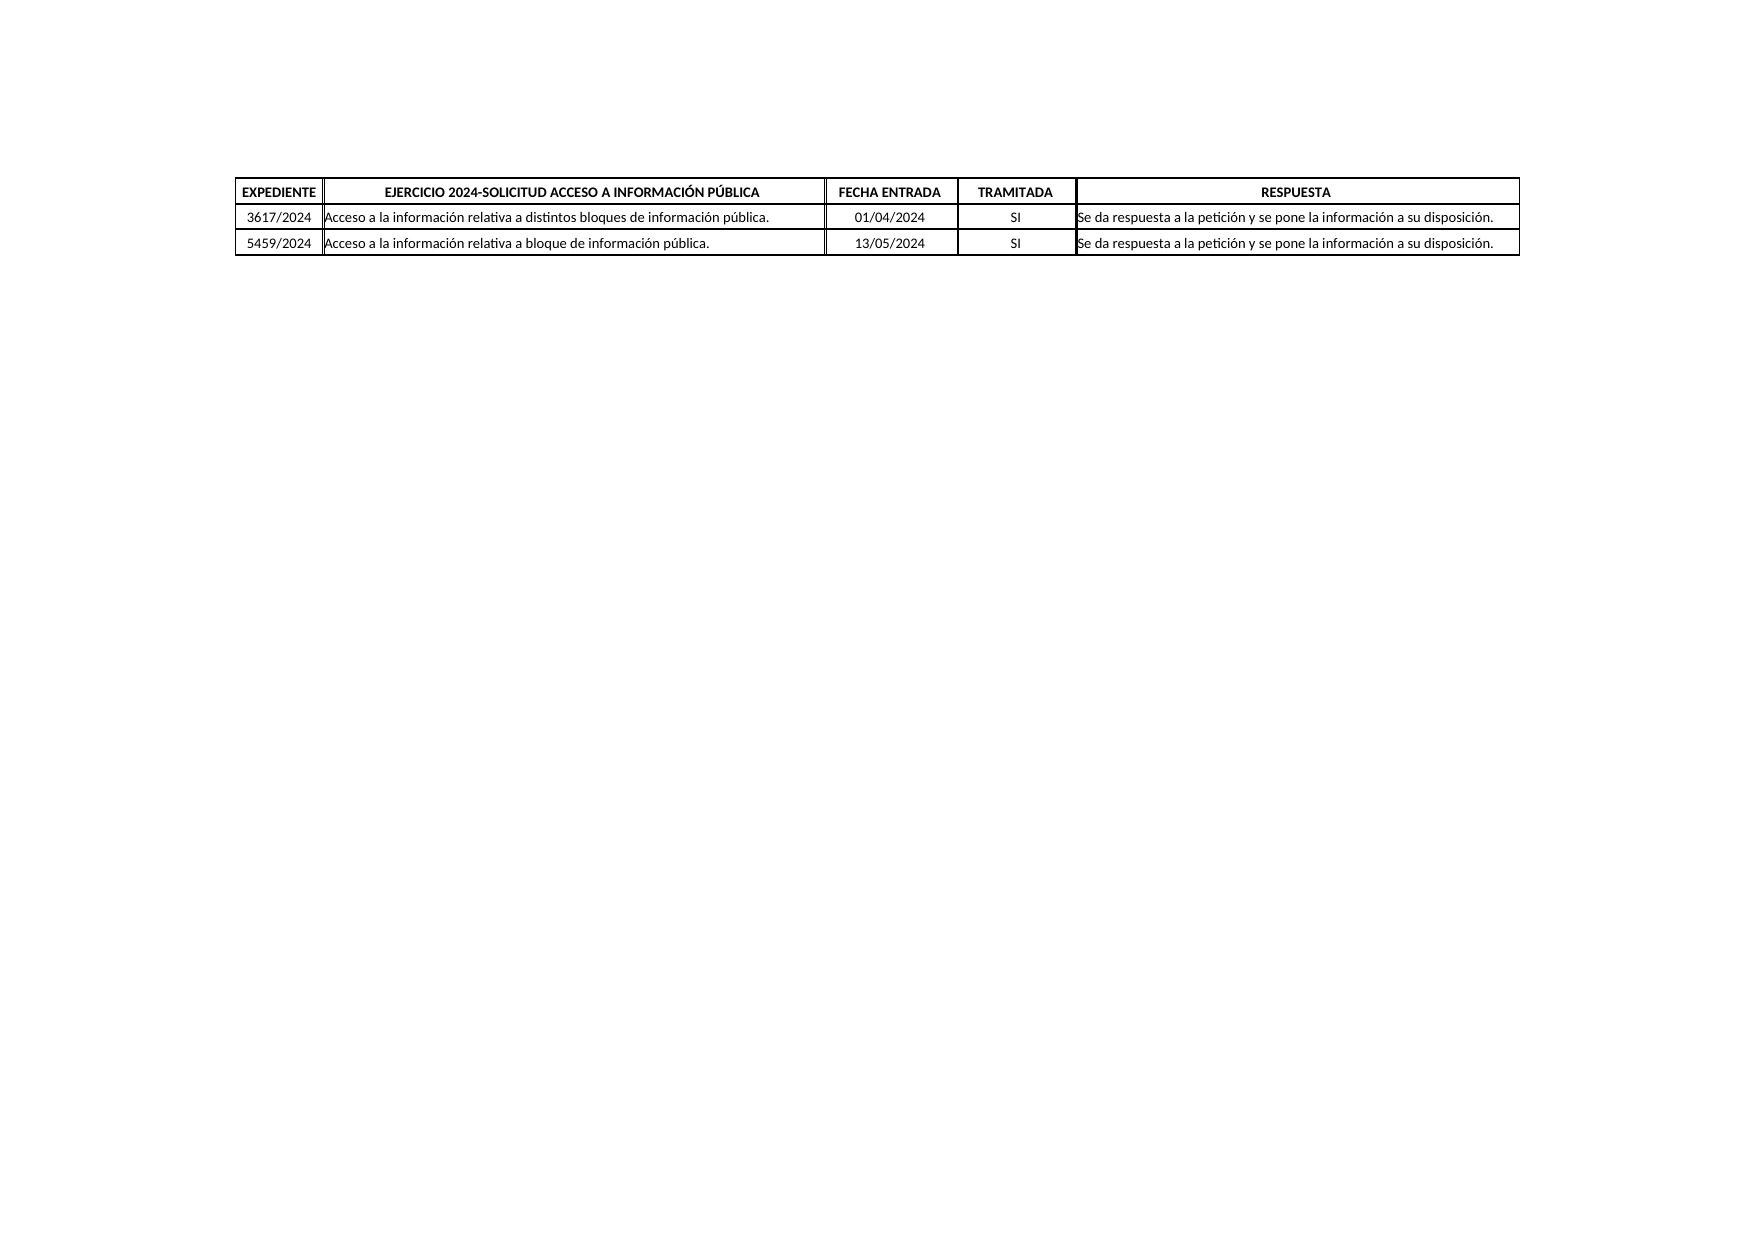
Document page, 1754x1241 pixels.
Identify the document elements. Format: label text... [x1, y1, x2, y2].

table_cell Se da respuesta a la petición y se pone la información a su disposición. [1078, 230, 1519, 254]
table_cell Acceso a la información relativa a bloque de información pública. [325, 230, 824, 254]
table_cell SI [959, 205, 1075, 228]
table_cell 13/05/2024 [827, 230, 957, 254]
table_header EJERCICIO 2024-SOLICITUD ACCESO A INFORMACIÓN PÚBLICA [325, 179, 824, 203]
table_cell SI [959, 230, 1075, 254]
table_header EXPEDIENTE [236, 179, 322, 203]
table_header TRAMITADA [959, 179, 1075, 203]
table_cell 5459/2024 [236, 230, 322, 254]
table_cell 3617/2024 [236, 205, 322, 228]
table_cell Acceso a la información relativa a distintos bloques de información pública. [325, 205, 824, 228]
table_cell 01/04/2024 [827, 205, 957, 228]
table_cell Se da respuesta a la petición y se pone la información a su disposición. [1078, 205, 1519, 228]
table_header RESPUESTA [1078, 179, 1519, 203]
table_header FECHA ENTRADA [827, 179, 957, 203]
